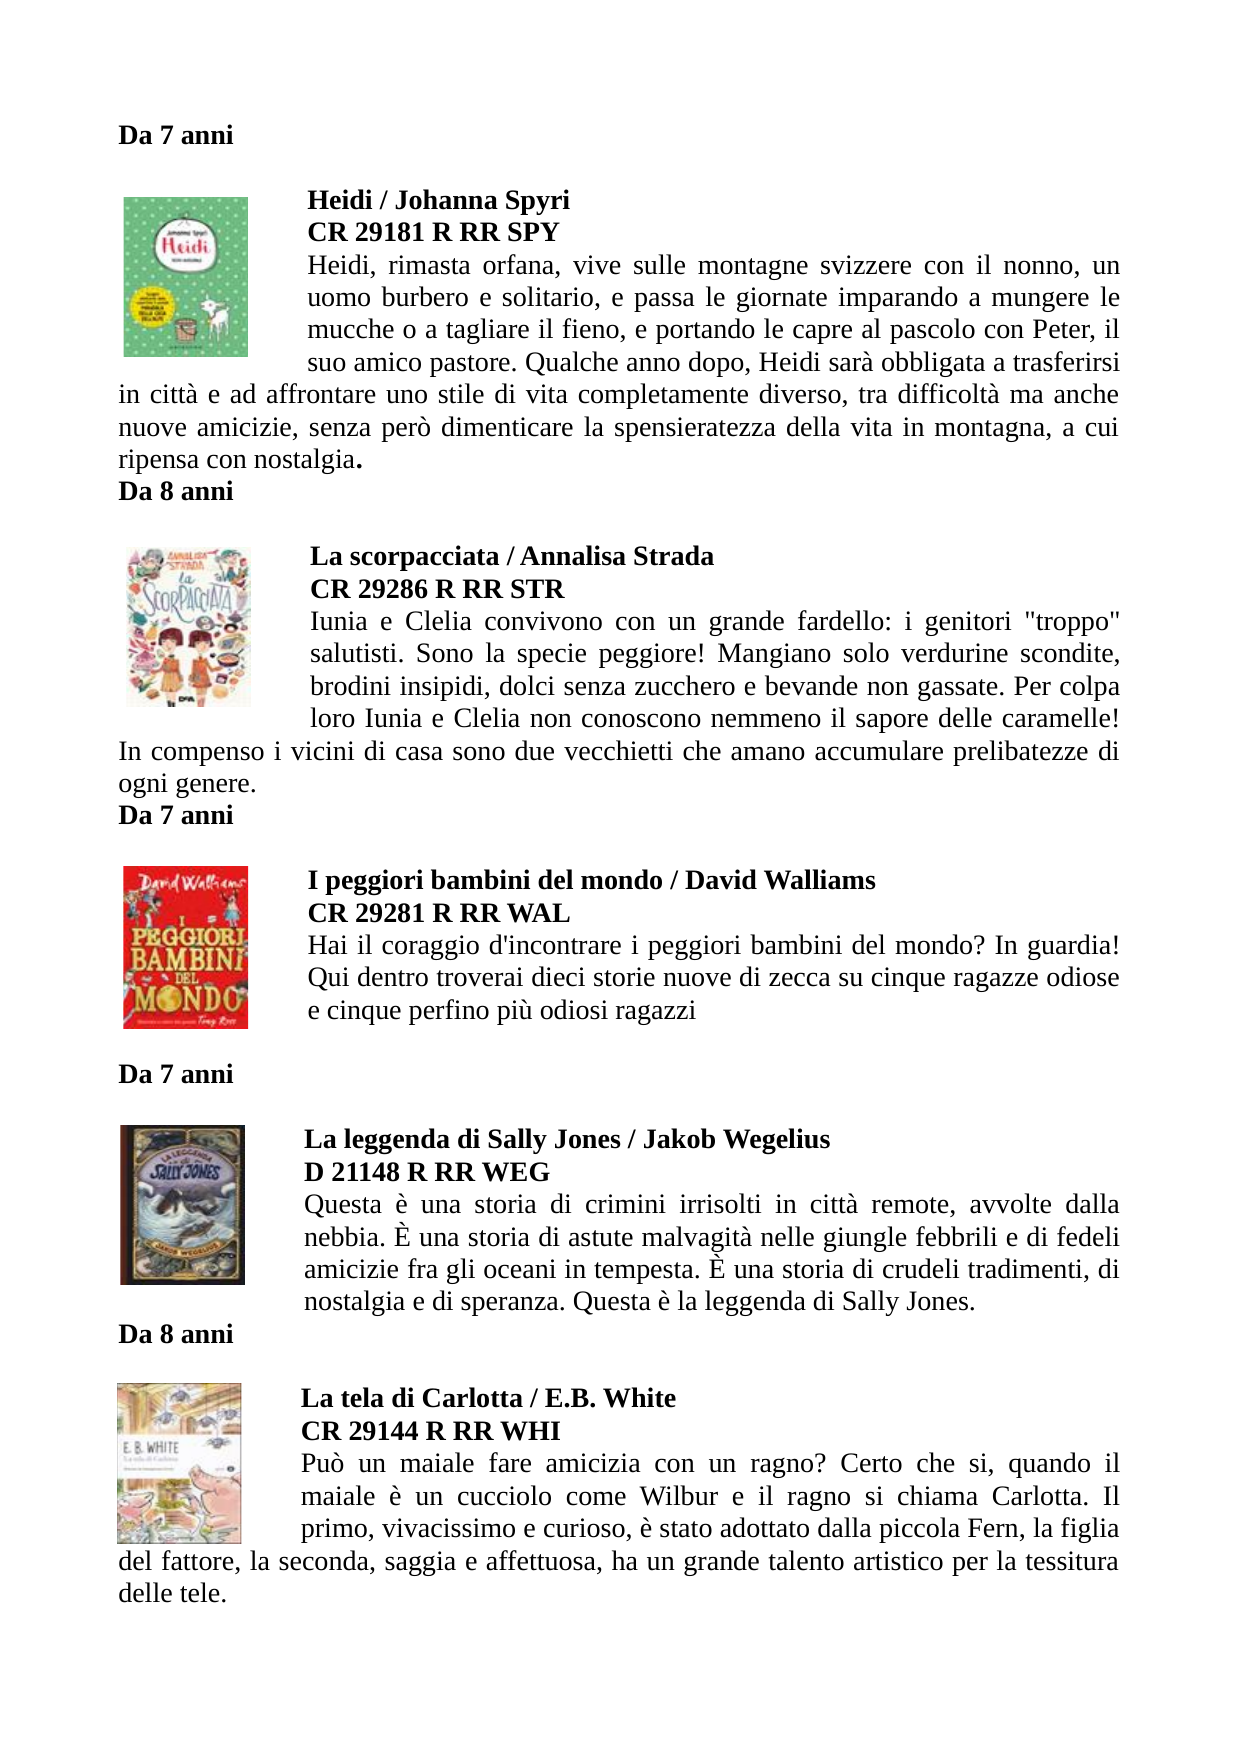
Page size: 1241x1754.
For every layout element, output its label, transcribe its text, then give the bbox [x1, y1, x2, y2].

text D 21148 R RR WEG [245, 1155, 1122, 1187]
text La tela di Carlotta / E.B. White [118, 1382, 1122, 1414]
text CR 29181 R RR SPY [248, 215, 1122, 248]
picture [117, 1383, 242, 1544]
text Hai il coraggio d'incontrare i peggiori bambini del mondo? In guardia! Qui dentro troverai dieci storie nuove di zecca su cinque ragazze odiose e cinque perfino più odiosi ragazzi [249, 928, 1122, 1025]
text La scorpacciata / Annalisa Strada [118, 539, 1122, 572]
text Heidi, rimasta orfana, vive sulle montagne svizzere con il nonno, un uomo burbero e solitario, e passa le giornate imparando a mungere le mucche o a tagliare il fieno, e portando le capre al pascolo con Peter, il suo amico pastore. Qualche anno dopo, Heidi sarà obbligata a trasferirsi in città e ad affrontare uno stile di vita completamente diverso, tra difficoltà ma anche nuove amicizie, senza però dimenticare la spensieratezza della vita in montagna, a cui ripensa con nostalgia. [118, 248, 1122, 474]
text Da 7 anni [118, 118, 1122, 151]
text La leggenda di Sally Jones / Jakob Wegelius [118, 1122, 1122, 1155]
text Iunia e Clelia convivono con un grande fardello: i genitori "troppo" salutisti. Sono la specie peggiore! Mangiano solo verdurine scondite, brodini insipidi, dolci senza zucchero e bevande non gassate. Per colpa loro Iunia e Clelia non conoscono nemmeno il sapore delle caramelle! In compenso i vicini di casa sono due vecchietti che amano accumulare prelibatezze di ogni genere. [118, 604, 1122, 798]
text CR 29144 R RR WHI [242, 1414, 1122, 1446]
text Questa è una storia di crimini irrisolti in città remote, avvolte dalla nebbia. È una storia di astute malvagità nelle giungle febbrili e di fedeli amicizie fra gli oceani in tempesta. È una storia di crudeli tradimenti, di nostalgia e di speranza. Questa è la leggenda di Sally Jones. [118, 1187, 1122, 1317]
text Da 8 anni [118, 1317, 1122, 1349]
text Da 7 anni [118, 1058, 1122, 1090]
picture [120, 1125, 245, 1285]
picture [123, 197, 248, 357]
picture [126, 547, 251, 707]
picture [123, 866, 249, 1029]
text I peggiori bambini del mondo / David Walliams [118, 863, 1122, 896]
text Da 8 anni [118, 474, 1122, 507]
text Da 7 anni [118, 798, 1122, 831]
text CR 29286 R RR STR [251, 572, 1122, 604]
text Può un maiale fare amicizia con un ragno? Certo che si, quando il maiale è un cucciolo come Wilbur e il ragno si chiama Carlotta. Il primo, vivacissimo e curioso, è stato adottato dalla piccola Fern, la figlia del fattore, la seconda, saggia e affettuosa, ha un grande talento artistico per la tessitura delle tele. [118, 1446, 1122, 1608]
text Heidi / Johanna Spyri [118, 183, 1122, 215]
text CR 29281 R RR WAL [249, 896, 1122, 928]
